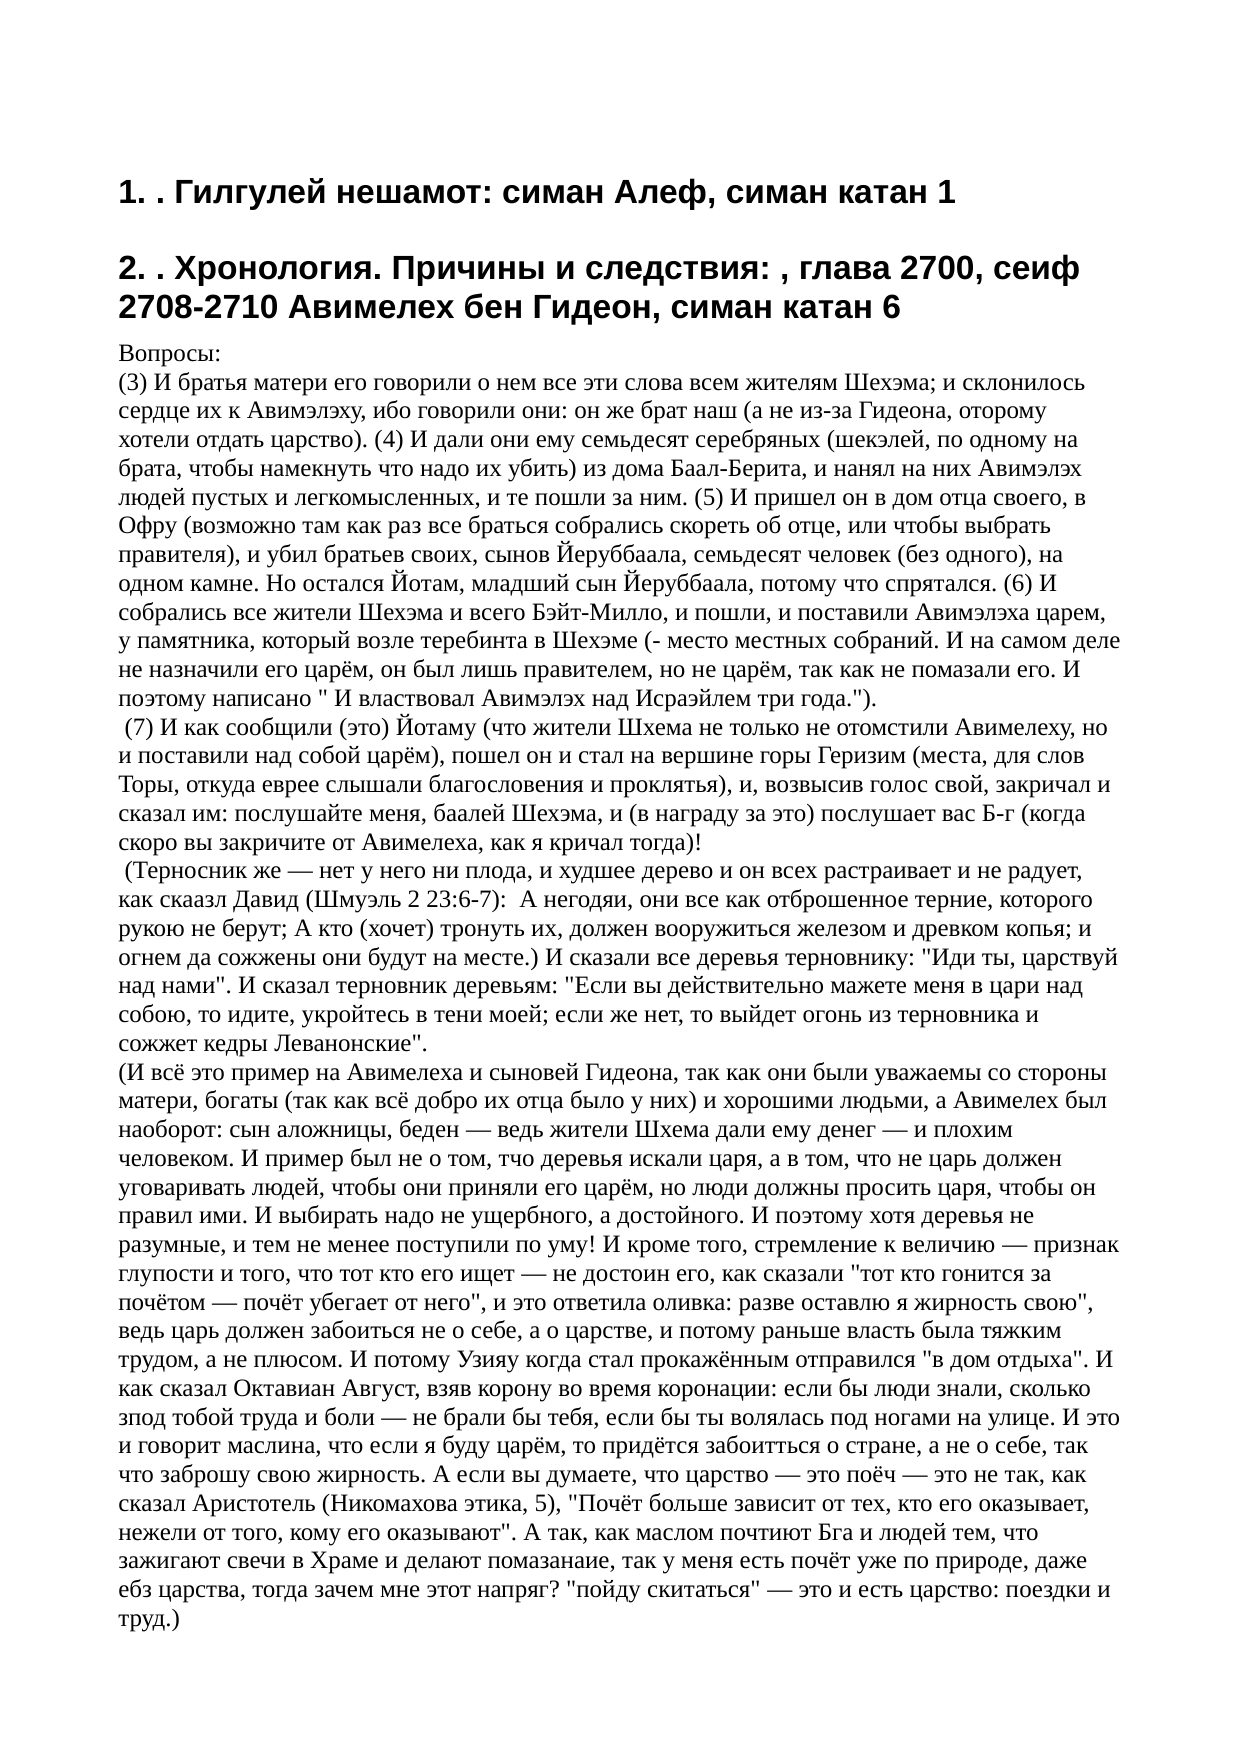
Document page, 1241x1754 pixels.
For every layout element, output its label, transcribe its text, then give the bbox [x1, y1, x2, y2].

subtitle . Гилгулей нешамот: симан Алеф, симан катан 1 [118, 147, 1122, 176]
text (Терносник же — нет у него ни плода, и худшее дерево и он всех растраивает и не радует, как скаазл Давид (Шмуэль 2 23:6-7): А негодяи, они все как отброшенное терние, которого рукою не берут; А кто (хочет) тронуть их, должен вооружиться железом и древком копья; и огнем да сожжены они будут на месте.) И сказали все деревья терновнику: "Иди ты, царствуй над нами". И сказал терновник деревьям: "Если вы действительно мажете меня в цари над собою, то идите, укройтесь в тени моей; если же нет, то выйдет огонь из терновника и сожжет кедры Леванонские". [118, 751, 1122, 952]
text Вопросы: [118, 233, 1122, 262]
text (3) И братья матери его говорили о нем все эти слова всем жителям Шехэма; и склонилось сердце их к Авимэлэху, ибо говорили они: он же брат наш (а не из-за Гидеона, оторому хотели отдать царство). (4) И дали они ему семьдесят серебряных (шекэлей, по одному на брата, чтобы намекнуть что надо их убить) из дома Баал-Берита, и нанял на них Авимэлэх людей пустых и легкомысленных, и те пошли за ним. (5) И пришел он в дом отца своего, в Офру (возможно там как раз все браться собрались скореть об отце, или чтобы выбрать правителя), и убил братьев своих, сынов Йеруббаала, семьдесят человек (без одного), на одном камне. Но остался Йотам, младший сын Йеруббаала, потому что спрятался. (6) И собрались все жители Шехэма и всего Бэйт-Милло, и пошли, и поставили Авимэлэха царем, у памятника, который возле теребинта в Шехэме (- место местных собраний. И на самом деле не назначили его царём, он был лишь правителем, но не царём, так как не помазали его. И поэтому написано " И властвовал Авимэлэх над Исраэйлем три года."). [118, 262, 1122, 607]
subtitle . Хронология. Причины и следствия: , глава 2700, сеиф 2708-2710 Авимелех бен Гидеон, симан катан 6 [118, 176, 1122, 233]
text (Очевидно, что лишь после этого пошли деревья к финику. И всем, кроме маслины, сказали "иди царстовать", так как маслина уже скзаала им, что царствовать — это скитаться. И они говорят: "хотя придётся скитаться, всё же иди царствовать, так как отказалась маслина". И финик, хотя богатсов хочет почёта, иногда отказыватся от власти: разве стоит мне отказываться (из-за скитания и труда) от моего богатства, которое только для меня?) [118, 1527, 1122, 1613]
text (7) И как сообщили (это) Йотаму (что жители Шхема не только не отомстили Авимелеху, но и поставили над собой царём), пошел он и стал на вершине горы Геризим (места, для слов Торы, откуда еврее слышали благословения и проклятья), и, возвысив голос свой, закричал и сказал им: послушайте меня, баалей Шехэма, и (в награду за это) послушает вас Б-г (когда скоро вы закричите от Авимелеха, как я кричал тогда)! [118, 607, 1122, 751]
text (И всё это пример на Авимелеха и сыновей Гидеона, так как они были уважаемы со стороны матери, богаты (так как всё добро их отца было у них) и хорошими людьми, а Авимелех был наоборот: сын аложницы, беден — ведь жители Шхема дали ему денег — и плохим человеком. И пример был не о том, тчо деревья искали царя, а в том, что не царь должен уговаривать людей, чтобы они приняли его царём, но люди должны просить царя, чтобы он правил ими. И выбирать надо не ущербного, а достойного. И поэтому хотя деревья не разумные, и тем не менее поступили по уму! И кроме того, стремление к величию — признак глупости и того, что тот кто его ищет — не достоин его, как сказали "тот кто гонится за почётом — почёт убегает от него", и это ответила оливка: разве оставлю я жирность свою", ведь царь должен забоиться не о себе, а о царстве, и потому раньше власть была тяжким трудом, а не плюсом. И потому Узияу когда стал прокажённым отправился "в дом отдыха". И как сказал Октавиан Август, взяв корону во время коронации: если бы люди знали, сколько зпод тобой труда и боли — не брали бы тебя, если бы ты волялась под ногами на улице. И это и говорит маслина, что если я буду царём, то придётся забоитться о стране, а не о себе, так что заброшу свою жирность. А если вы думаете, что царство — это поёч — это не так, как сказал Аристотель (Никомахова этика, 5), "Почёт больше зависит от тех, кто его оказывает, нежели от того, кому его оказывают". А так, как маслом почтиют Бга и людей тем, что зажигают свечи в Храме и делают помазанаие, так у меня есть почёт уже по природе, даже ебз царства, тогда зачем мне этот напряг? "пойду скитаться" — это и есть царство: поездки и труд.) [118, 952, 1122, 1527]
